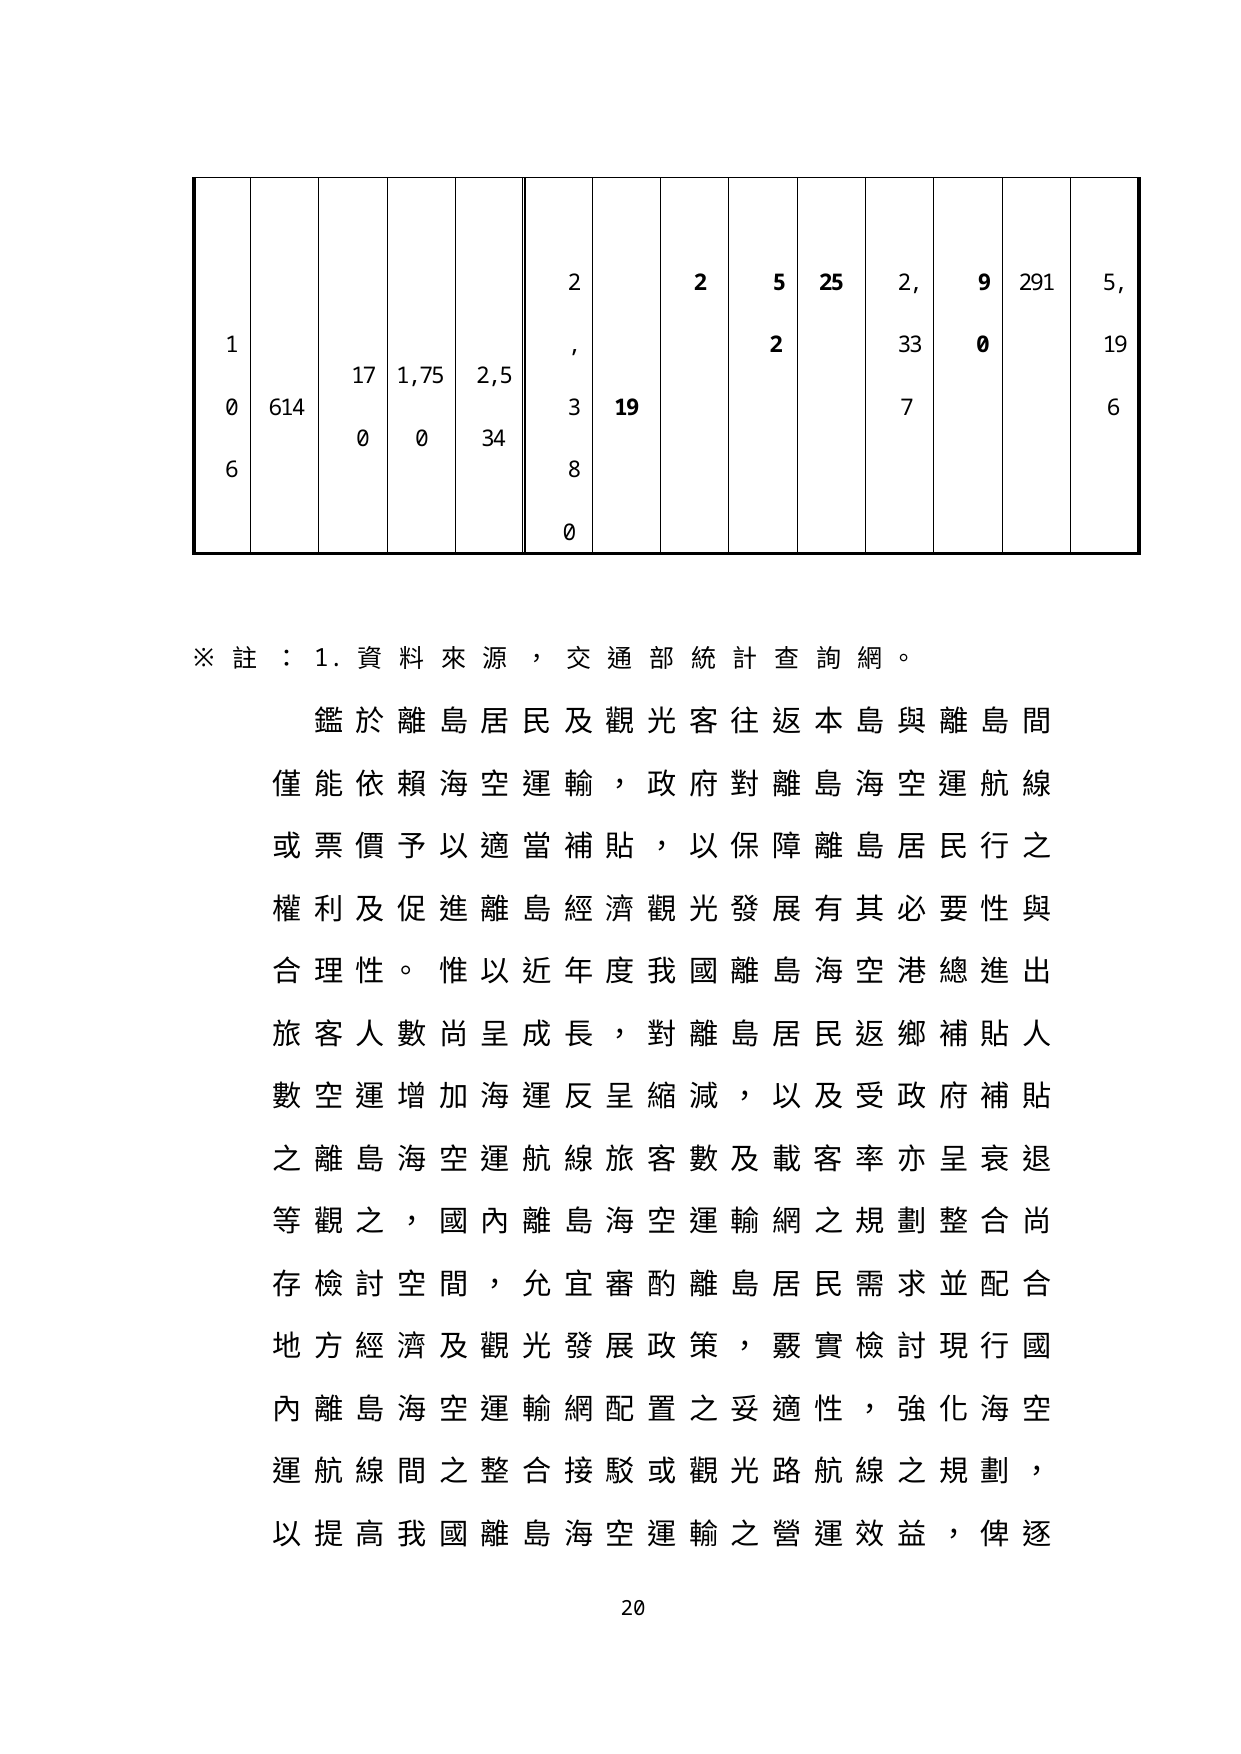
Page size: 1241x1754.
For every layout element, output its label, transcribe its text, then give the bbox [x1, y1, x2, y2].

table_cell 1,750 [388, 178, 455, 552]
table_cell 106 [196, 178, 250, 552]
table_cell 291 [1003, 178, 1070, 552]
text 鑑於離島居民及觀光客往返本島與離島間僅能依賴海空運輸，政府對離島海空運航線或票價予以適當補貼，以保障離島居民行之權利及促進離島經濟觀光發展有其必要性與合理性。惟以近年度我國離島海空港總進出旅客人數尚呈成長，對離島居民返鄉補貼人數空運增加海運反呈縮減，以及受政府補貼之離島海空運航線旅客數及載客率亦呈衰退等觀之，國內離島海空運輸網之規劃整合尚存檢討空間，允宜審酌離島居民需求並配合地方經濟及觀光發展政策，覈實檢討現行國內離島海空運輸網配置之妥適性，強化海空運航線間之整合接駁或觀光路航線之規劃，以提高我國離島海空運輸之營運效益，俾逐 [242, 677, 1058, 1552]
table_cell 614 [251, 178, 318, 552]
table_cell 2,337 [866, 178, 933, 552]
table_cell 2,534 [456, 178, 522, 552]
table_cell 2 [661, 178, 728, 552]
table_cell 2,380 [526, 178, 592, 552]
table_cell 25 [798, 178, 865, 552]
table_cell 5,196 [1071, 178, 1137, 552]
table_cell 19 [593, 178, 660, 552]
table_cell 90 [934, 178, 1002, 552]
table_cell 52 [729, 178, 797, 552]
text ※註：1.資料來源，交通部統計查詢網。 [183, 615, 1112, 677]
table_cell 170 [319, 178, 387, 552]
